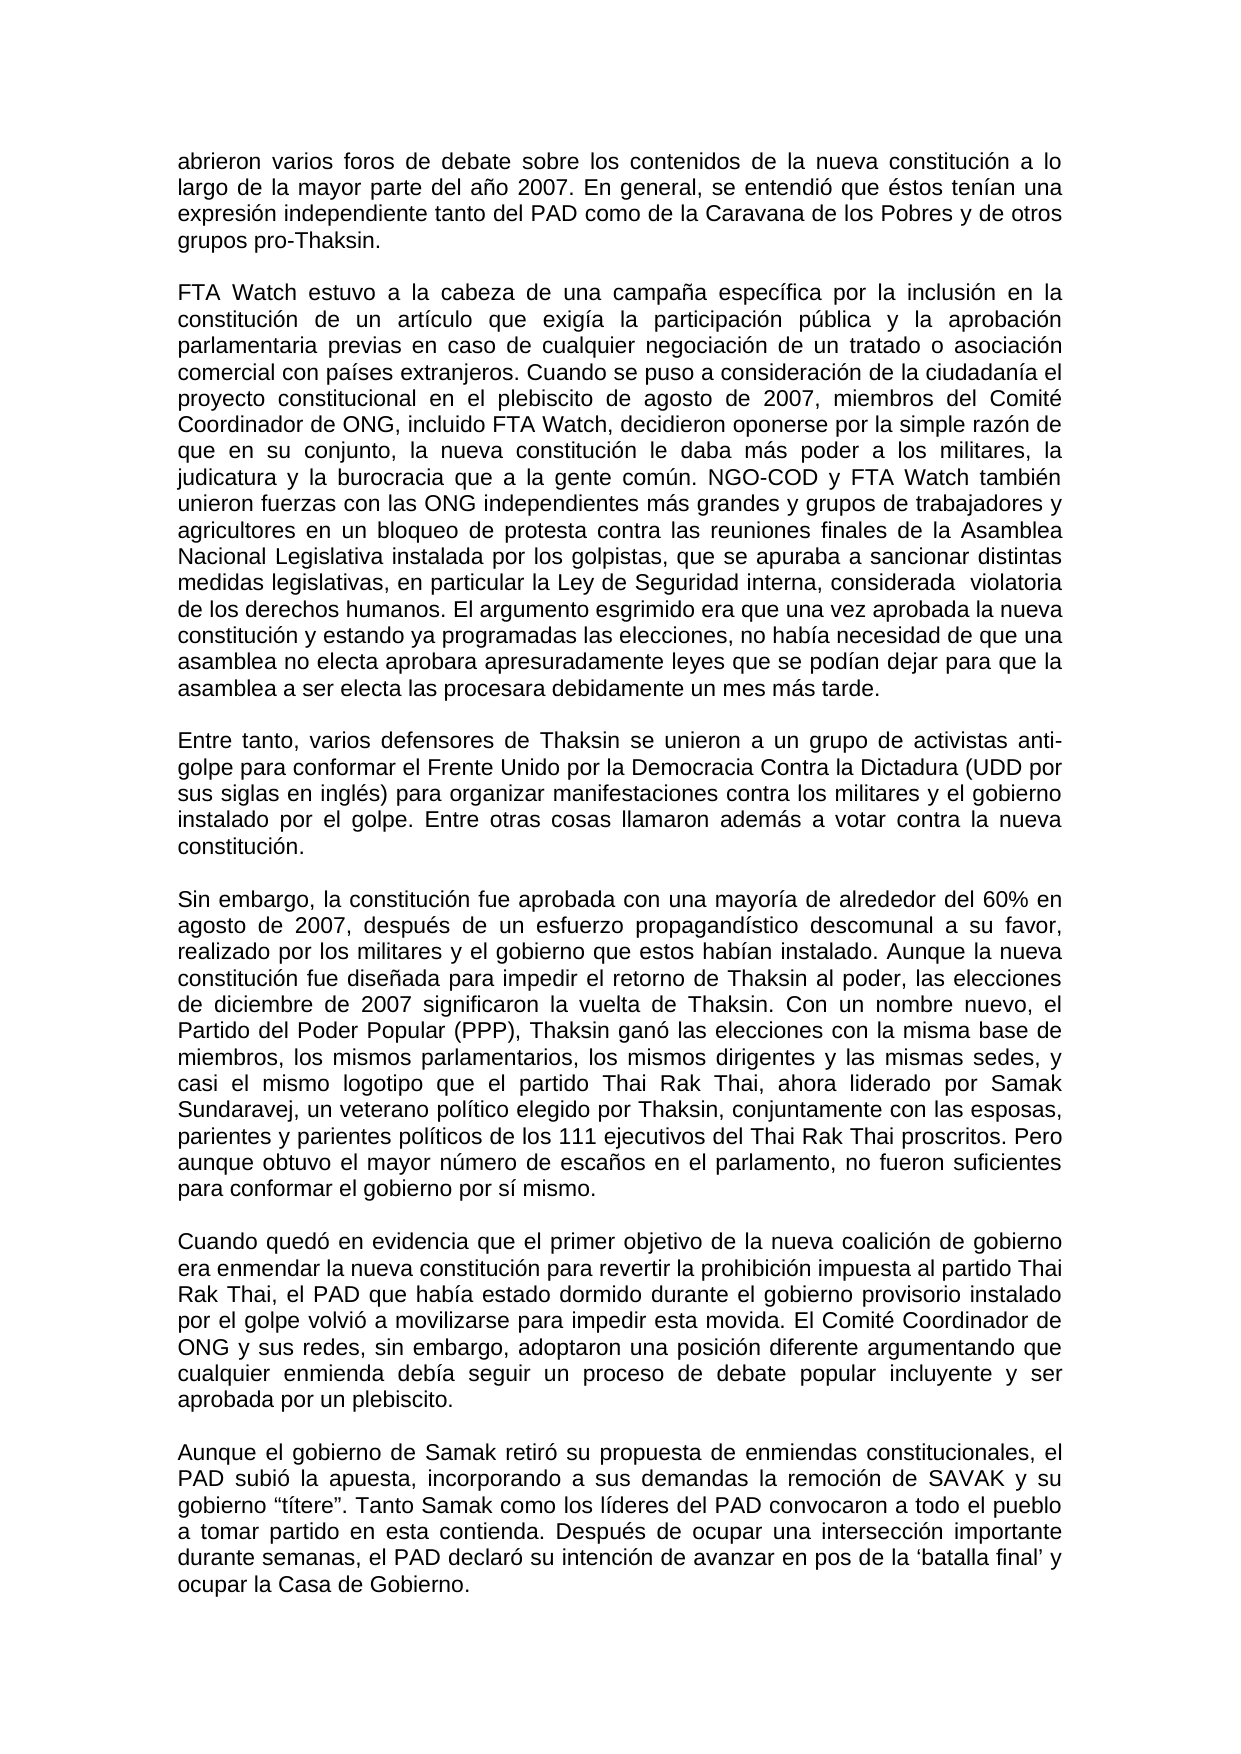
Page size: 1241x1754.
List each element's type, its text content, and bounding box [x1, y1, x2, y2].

text Entre tanto, varios defensores de Thaksin se unieron a un grupo de activistas anti-golpe para conformar el Frente Unido por la Democracia Contra la Dictadura (UDD por sus siglas en inglés) para organizar manifestaciones contra los militares y el gobierno instalado por el golpe. Entre otras cosas llamaron además a votar contra la nueva constitución. [177, 727, 1063, 859]
text Cuando quedó en evidencia que el primer objetivo de la nueva coalición de gobierno era enmendar la nueva constitución para revertir la prohibición impuesta al partido Thai Rak Thai, el PAD que había estado dormido durante el gobierno provisorio instalado por el golpe volvió a movilizarse para impedir esta movida. El Comité Coordinador de ONG y sus redes, sin embargo, adoptaron una posición diferente argumentando que cualquier enmienda debía seguir un proceso de debate popular incluyente y ser aprobada por un plebiscito. [177, 1228, 1063, 1413]
text Aunque el gobierno de Samak retiró su propuesta de enmiendas constitucionales, el PAD subió la apuesta, incorporando a sus demandas la remoción de SAVAK y su gobierno “títere”. Tanto Samak como los líderes del PAD convocaron a todo el pueblo a tomar partido en esta contienda. Después de ocupar una intersección importante durante semanas, el PAD declaró su intención de avanzar en pos de la ‘batalla final’ y ocupar la Casa de Gobierno. [177, 1439, 1063, 1597]
text Sin embargo, la constitución fue aprobada con una mayoría de alrededor del 60% en agosto de 2007, después de un esfuerzo propagandístico descomunal a su favor, realizado por los militares y el gobierno que estos habían instalado. Aunque la nueva constitución fue diseñada para impedir el retorno de Thaksin al poder, las elecciones de diciembre de 2007 significaron la vuelta de Thaksin. Con un nombre nuevo, el Partido del Poder Popular (PPP), Thaksin ganó las elecciones con la misma base de miembros, los mismos parlamentarios, los mismos dirigentes y las mismas sedes, y casi el mismo logotipo que el partido Thai Rak Thai, ahora liderado por Samak Sundaravej, un veterano político elegido por Thaksin, conjuntamente con las esposas, parientes y parientes políticos de los 111 ejecutivos del Thai Rak Thai proscritos. Pero aunque obtuvo el mayor número de escaños en el parlamento, no fueron suficientes para conformar el gobierno por sí mismo. [177, 886, 1063, 1202]
text FTA Watch estuvo a la cabeza de una campaña específica por la inclusión en la constitución de un artículo que exigía la participación pública y la aprobación parlamentaria previas en caso de cualquier negociación de un tratado o asociación comercial con países extranjeros. Cuando se puso a consideración de la ciudadanía el proyecto constitucional en el plebiscito de agosto de 2007, miembros del Comité Coordinador de ONG, incluido FTA Watch, decidieron oponerse por la simple razón de que en su conjunto, la nueva constitución le daba más poder a los militares, la judicatura y la burocracia que a la gente común. NGO-COD y FTA Watch también unieron fuerzas con las ONG independientes más grandes y grupos de trabajadores y agricultores en un bloqueo de protesta contra las reuniones finales de la Asamblea Nacional Legislativa instalada por los golpistas, que se apuraba a sancionar distintas medidas legislativas, en particular la Ley de Seguridad interna, considerada violatoria de los derechos humanos. El argumento esgrimido era que una vez aprobada la nueva constitución y estando ya programadas las elecciones, no había necesidad de que una asamblea no electa aprobara apresuradamente leyes que se podían dejar para que la asamblea a ser electa las procesara debidamente un mes más tarde. [177, 279, 1063, 701]
text abrieron varios foros de debate sobre los contenidos de la nueva constitución a lo largo de la mayor parte del año 2007. En general, se entendió que éstos tenían una expresión independiente tanto del PAD como de la Caravana de los Pobres y de otros grupos pro-Thaksin. [177, 148, 1063, 253]
